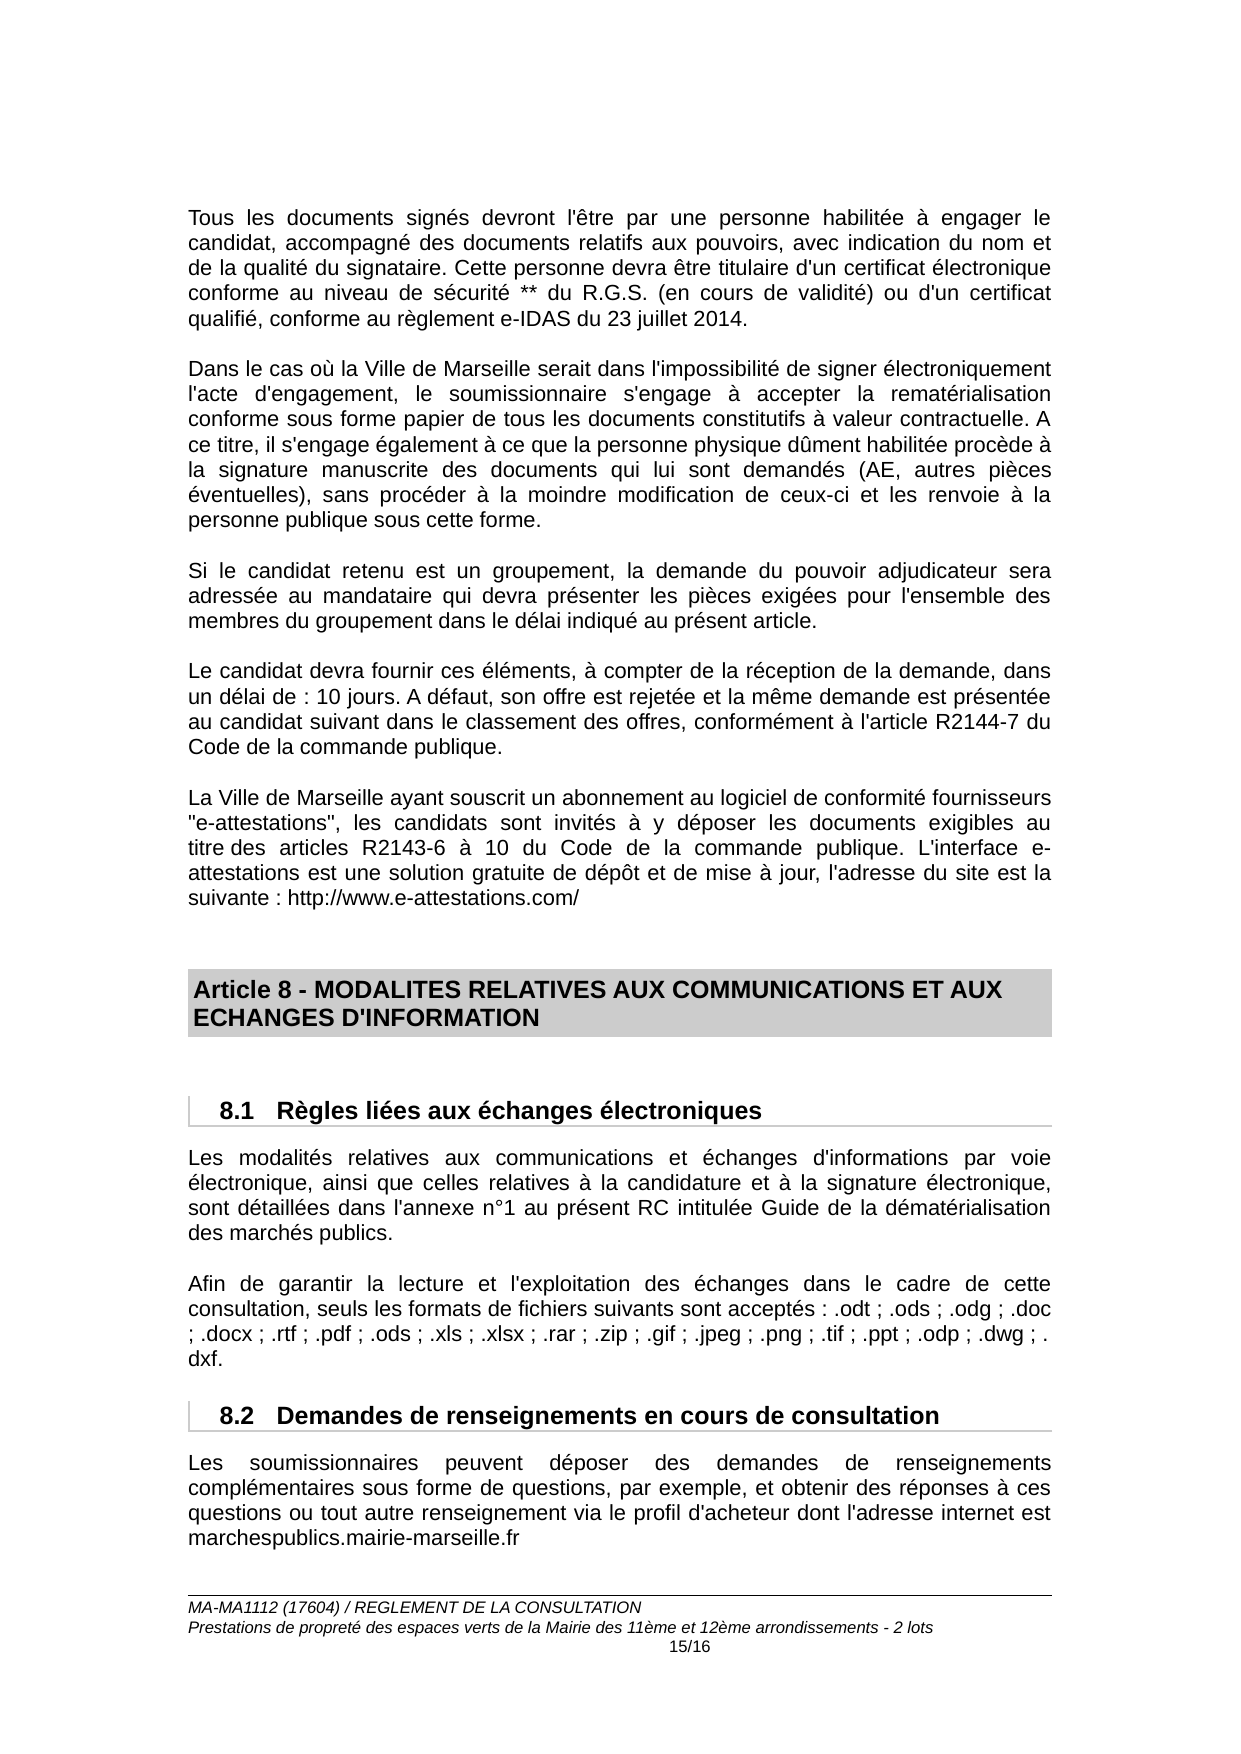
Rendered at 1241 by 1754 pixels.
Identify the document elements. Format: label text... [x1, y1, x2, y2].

text Afin de garantir la lecture et l'exploitation des échanges dans le cadre de cette consultation, seuls les formats de fichiers suivants sont acceptés : .odt ; .ods ; .odg ; .doc ; .docx ; .rtf ; .pdf ; .ods ; .xls ; .xlsx ; .rar ; .zip ; .gif ; .jpeg ; .png ; .tif ; .ppt ; .odp ; .dwg ; .dxf. [188, 1271, 1052, 1372]
text Tous les documents signés devront l'être par une personne habilitée à engager le candidat, accompagné des documents relatifs aux pouvoirs, avec indication du nom et de la qualité du signataire. Cette personne devra être titulaire d'un certificat électronique conforme au niveau de sécurité ** du R.G.S. (en cours de validité) ou d'un certificat qualifié, conforme au règlement e-IDAS du 23 juillet 2014. [188, 204, 1052, 331]
subtitle Règles liées aux échanges électroniques [190, 1096, 1052, 1125]
subtitle Demandes de renseignements en cours de consultation [190, 1401, 1052, 1430]
text Les soumissionnaires peuvent déposer des demandes de renseignements complémentaires sous forme de questions, par exemple, et obtenir des réponses à ces questions ou tout autre renseignement via le profil d'acheteur dont l'adresse internet est marchespublics.mairie-marseille.fr [188, 1449, 1052, 1550]
subtitle MODALITES RELATIVES AUX COMMUNICATIONS ET AUX ECHANGES D'INFORMATION [190, 972, 1050, 1035]
text Les modalités relatives aux communications et échanges d'informations par voie électronique, ainsi que celles relatives à la candidature et à la signature électronique, sont détaillées dans l'annexe n°1 au présent RC intitulée Guide de la dématérialisation des marchés publics. [188, 1145, 1052, 1246]
text La Ville de Marseille ayant souscrit un abonnement au logiciel de conformité fournisseurs "e-attestations", les candidats sont invités à y déposer les documents exigibles au titre des articles R2143-6 à 10 du Code de la commande publique. L'interface e-attestations est une solution gratuite de dépôt et de mise à jour, l'adresse du site est la suivante : http://www.e-attestations.com/ [188, 784, 1052, 910]
text Le candidat devra fournir ces éléments, à compter de la réception de la demande, dans un délai de : 10 jours. A défaut, son offre est rejetée et la même demande est présentée au candidat suivant dans le classement des offres, conformément à l'article R2144-7 du Code de la commande publique. [188, 658, 1052, 759]
text Si le candidat retenu est un groupement, la demande du pouvoir adjudicateur sera adressée au mandataire qui devra présenter les pièces exigées pour l'ensemble des membres du groupement dans le délai indiqué au présent article. [188, 557, 1052, 633]
text Dans le cas où la Ville de Marseille serait dans l'impossibilité de signer électroniquement l'acte d'engagement, le soumissionnaire s'engage à accepter la rematérialisation conforme sous forme papier de tous les documents constitutifs à valeur contractuelle. A ce titre, il s'engage également à ce que la personne physique dûment habilitée procède à la signature manuscrite des documents qui lui sont demandés (AE, autres pièces éventuelles), sans procéder à la moindre modification de ceux-ci et les renvoie à la personne publique sous cette forme. [188, 356, 1052, 532]
